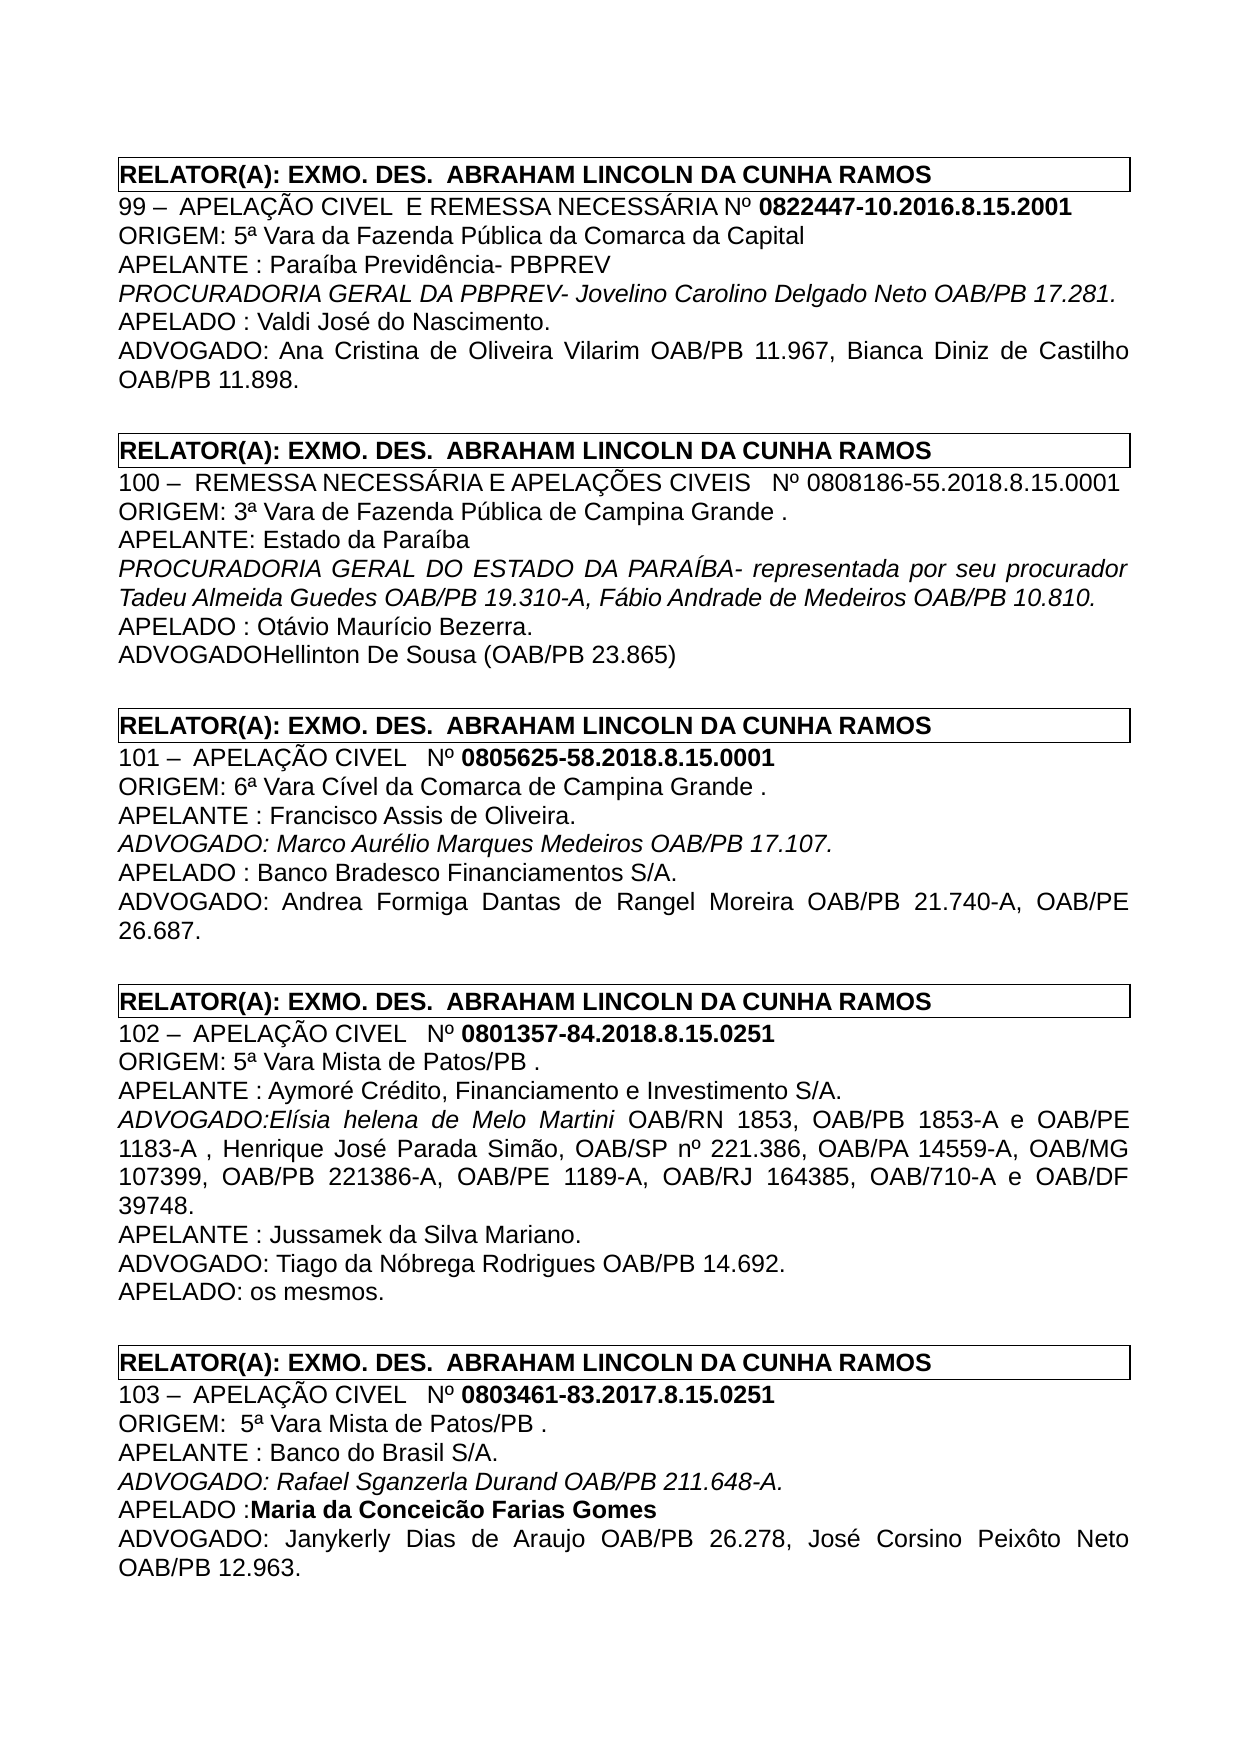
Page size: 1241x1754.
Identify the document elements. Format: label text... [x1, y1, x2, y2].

text APELADO :Maria da Conceicão Farias Gomes [118, 1495, 1131, 1524]
text ORIGEM: 5ª Vara Mista de Patos/PB . [118, 1409, 1131, 1438]
text ADVOGADO: Ana Cristina de Oliveira Vilarim OAB/PB 11.967, Bianca Diniz de Castilho OAB/PB 11.898. [118, 336, 1131, 393]
text RELATOR(A): EXMO. DES. ABRAHAM LINCOLN DA CUNHA RAMOS [119, 1346, 1129, 1379]
text APELADO: os mesmos. [118, 1277, 1131, 1306]
text ADVOGADOHellinton De Sousa (OAB/PB 23.865) [118, 640, 1131, 669]
text RELATOR(A): EXMO. DES. ABRAHAM LINCOLN DA CUNHA RAMOS [119, 985, 1129, 1017]
text ORIGEM: 6ª Vara Cível da Comarca de Campina Grande . [118, 772, 1131, 801]
text ADVOGADO: Marco Aurélio Marques Medeiros OAB/PB 17.107. [118, 829, 1131, 858]
text APELADO : Valdi José do Nascimento. [118, 307, 1131, 336]
text 102 – APELAÇÃO CIVEL Nº 0801357-84.2018.8.15.0251 [118, 1018, 1131, 1047]
text APELANTE : Banco do Brasil S/A. [118, 1438, 1131, 1466]
text RELATOR(A): EXMO. DES. ABRAHAM LINCOLN DA CUNHA RAMOS [119, 158, 1129, 191]
text APELANTE: Estado da Paraíba [118, 525, 1131, 554]
text APELANTE : Paraíba Previdência- PBPREV [118, 250, 1131, 278]
text ADVOGADO:Elísia helena de Melo Martini OAB/RN 1853, OAB/PB 1853-A e OAB/PE 1183-A , Henrique José Parada Simão, OAB/SP nº 221.386, OAB/PA 14559-A, OAB/MG 107399, OAB/PB 221386-A, OAB/PE 1189-A, OAB/RJ 164385, OAB/710-A e OAB/DF 39748. [118, 1105, 1131, 1220]
text APELADO : Otávio Maurício Bezerra. [118, 611, 1131, 640]
text ORIGEM: 5ª Vara Mista de Patos/PB . [118, 1047, 1131, 1076]
text 103 – APELAÇÃO CIVEL Nº 0803461-83.2017.8.15.0251 [118, 1380, 1131, 1409]
text ADVOGADO: Tiago da Nóbrega Rodrigues OAB/PB 14.692. [118, 1248, 1131, 1277]
text APELADO : Banco Bradesco Financiamentos S/A. [118, 858, 1131, 887]
text ORIGEM: 5ª Vara da Fazenda Pública da Comarca da Capital [118, 221, 1131, 250]
text APELANTE : Jussamek da Silva Mariano. [118, 1220, 1131, 1248]
text APELANTE : Francisco Assis de Oliveira. [118, 801, 1131, 829]
text RELATOR(A): EXMO. DES. ABRAHAM LINCOLN DA CUNHA RAMOS [119, 709, 1129, 742]
text ADVOGADO: Andrea Formiga Dantas de Rangel Moreira OAB/PB 21.740-A, OAB/PE 26.687. [118, 887, 1131, 944]
text APELANTE : Aymoré Crédito, Financiamento e Investimento S/A. [118, 1076, 1131, 1105]
text ADVOGADO: Rafael Sganzerla Durand OAB/PB 211.648-A. [118, 1466, 1131, 1495]
text 99 – APELAÇÃO CIVEL E REMESSA NECESSÁRIA Nº 0822447-10.2016.8.15.2001 [118, 192, 1131, 221]
text 101 – APELAÇÃO CIVEL Nº 0805625-58.2018.8.15.0001 [118, 743, 1131, 772]
text RELATOR(A): EXMO. DES. ABRAHAM LINCOLN DA CUNHA RAMOS [119, 434, 1129, 467]
text PROCURADORIA GERAL DO ESTADO DA PARAÍBA- representada por seu procurador Tadeu Almeida Guedes OAB/PB 19.310-A, Fábio Andrade de Medeiros OAB/PB 10.810. [118, 554, 1131, 611]
text ADVOGADO: Janykerly Dias de Araujo OAB/PB 26.278, José Corsino Peixôto Neto OAB/PB 12.963. [118, 1524, 1131, 1581]
text 100 – REMESSA NECESSÁRIA E APELAÇÕES CIVEIS Nº 0808186-55.2018.8.15.0001 [118, 468, 1131, 496]
text PROCURADORIA GERAL DA PBPREV- Jovelino Carolino Delgado Neto OAB/PB 17.281. [118, 278, 1131, 307]
text ORIGEM: 3ª Vara de Fazenda Pública de Campina Grande . [118, 496, 1131, 525]
